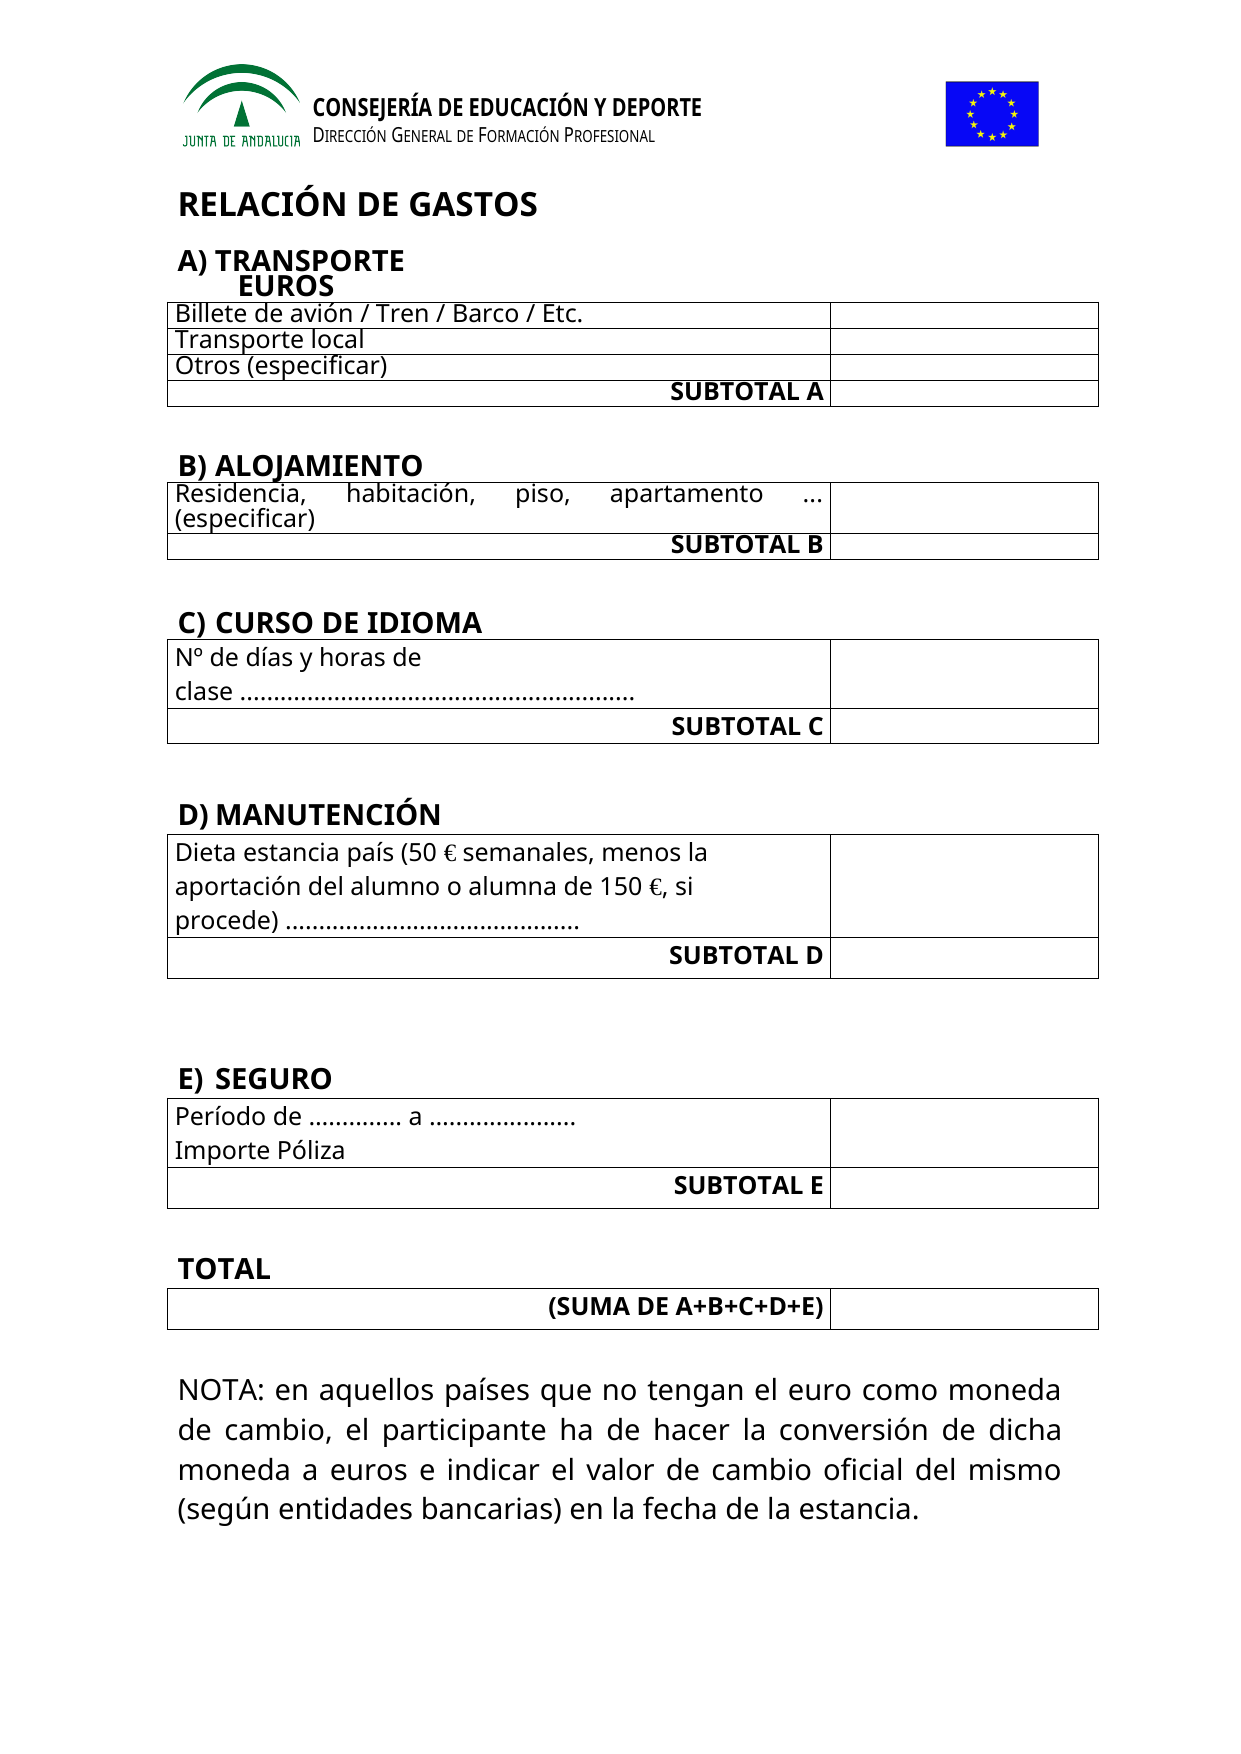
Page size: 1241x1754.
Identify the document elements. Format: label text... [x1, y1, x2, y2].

table_header [831, 1099, 1098, 1167]
subtitle CURSO DE IDIOMA [177, 614, 1063, 639]
table_header Dieta estancia país (50 € semanales, menos la aportación del alumno o alumna de 150 €, si procede) ............................................ [168, 835, 830, 937]
table_cell [831, 938, 1098, 978]
table_header [831, 303, 1098, 328]
table_header Residencia, habitación, piso, apartamento ... (especificar) [168, 483, 830, 533]
table_cell [831, 1168, 1098, 1208]
subtitle ALOJAMIENTO [278, 457, 1063, 482]
table_header [831, 835, 1098, 937]
subtitle A) TRANSPORTE EUROS [177, 252, 1063, 302]
table_cell SUBTOTAL C [168, 709, 830, 743]
picture [182, 64, 300, 147]
subtitle ALOJAMIENTO [177, 457, 277, 482]
table_header [831, 1289, 1098, 1329]
table_header Billete de avión / Tren / Barco / Etc. [168, 303, 830, 328]
table_cell Transporte local [168, 329, 830, 354]
table_header Nº de días y horas de clase ........................................................... [168, 640, 830, 708]
table_cell SUBTOTAL E [168, 1168, 830, 1208]
table_cell SUBTOTAL D [168, 938, 830, 978]
table_cell [831, 709, 1098, 743]
table_cell [831, 534, 1098, 559]
table_cell [831, 329, 1098, 354]
text TOTAL [177, 1248, 1063, 1288]
text RELACIÓN DE GASTOS [177, 181, 1063, 227]
table_cell [831, 355, 1098, 380]
table_header (SUMA DE A+B+C+D+E) [168, 1289, 830, 1329]
table_cell [831, 381, 1098, 406]
list SEGURO [177, 1058, 1063, 1098]
table_header [831, 483, 1098, 533]
list MANUTENCIÓN [177, 794, 1063, 834]
table_header Período de …........... a …................... Importe Póliza [168, 1099, 830, 1167]
table_cell SUBTOTAL A [168, 381, 830, 406]
table_cell SUBTOTAL B [168, 534, 830, 559]
table_cell Otros (especificar) [168, 355, 830, 380]
text NOTA: en aquellos países que no tengan el euro como moneda de cambio, el participante ha de hacer la conversión de dicha moneda a euros e indicar el valor de cambio oficial del mismo (según entidades bancarias) en la fecha de la estancia. [177, 1369, 1063, 1528]
table_header [831, 640, 1098, 708]
